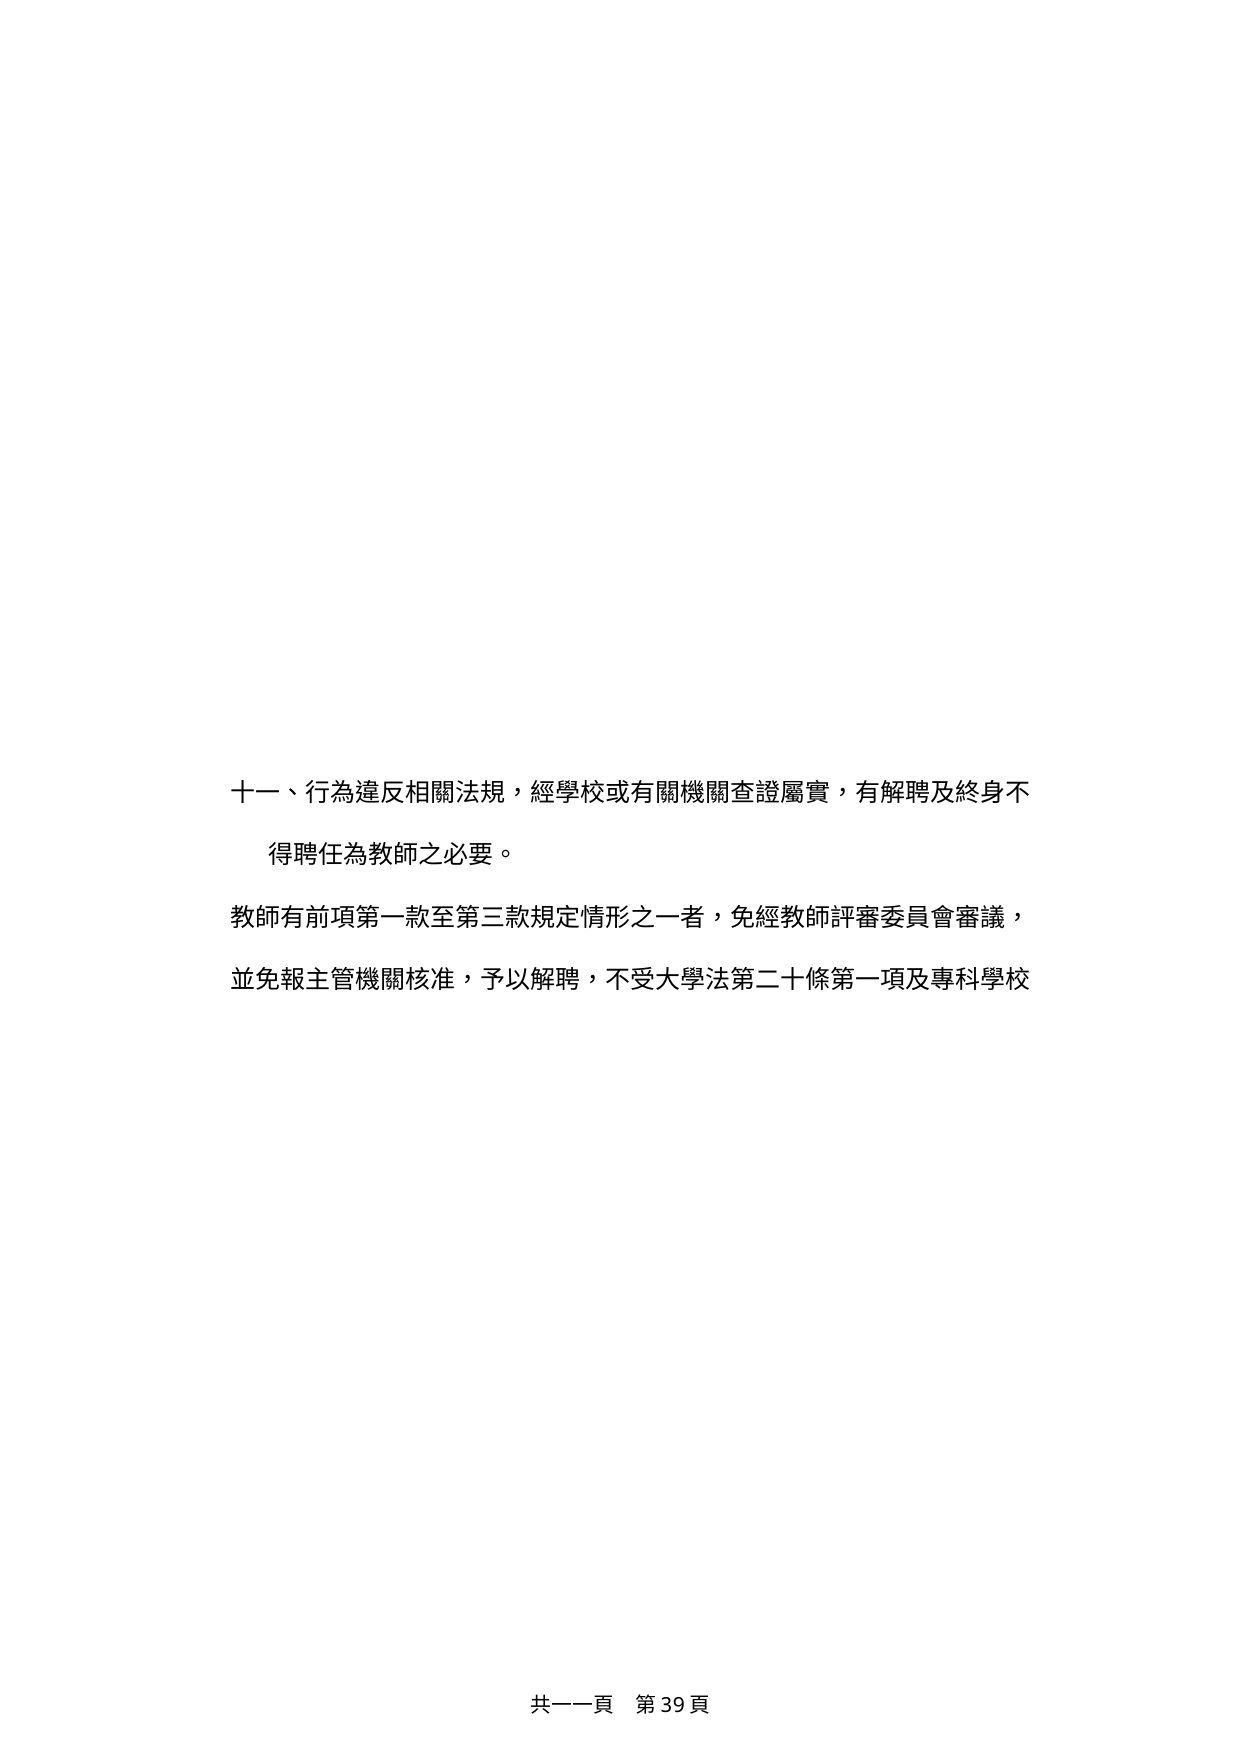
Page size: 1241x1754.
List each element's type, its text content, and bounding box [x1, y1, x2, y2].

text 教師有前項第一款至第三款規定情形之一者，免經教師評審委員會審議， [118, 874, 1122, 936]
text 十一、行為違反相關法規，經學校或有關機關查證屬實，有解聘及終身不 [118, 749, 1122, 811]
text 得聘任為教師之必要。 [118, 811, 1122, 874]
text 並免報主管機關核准，予以解聘，不受大學法第二十條第一項及專科學校 [118, 936, 1122, 999]
